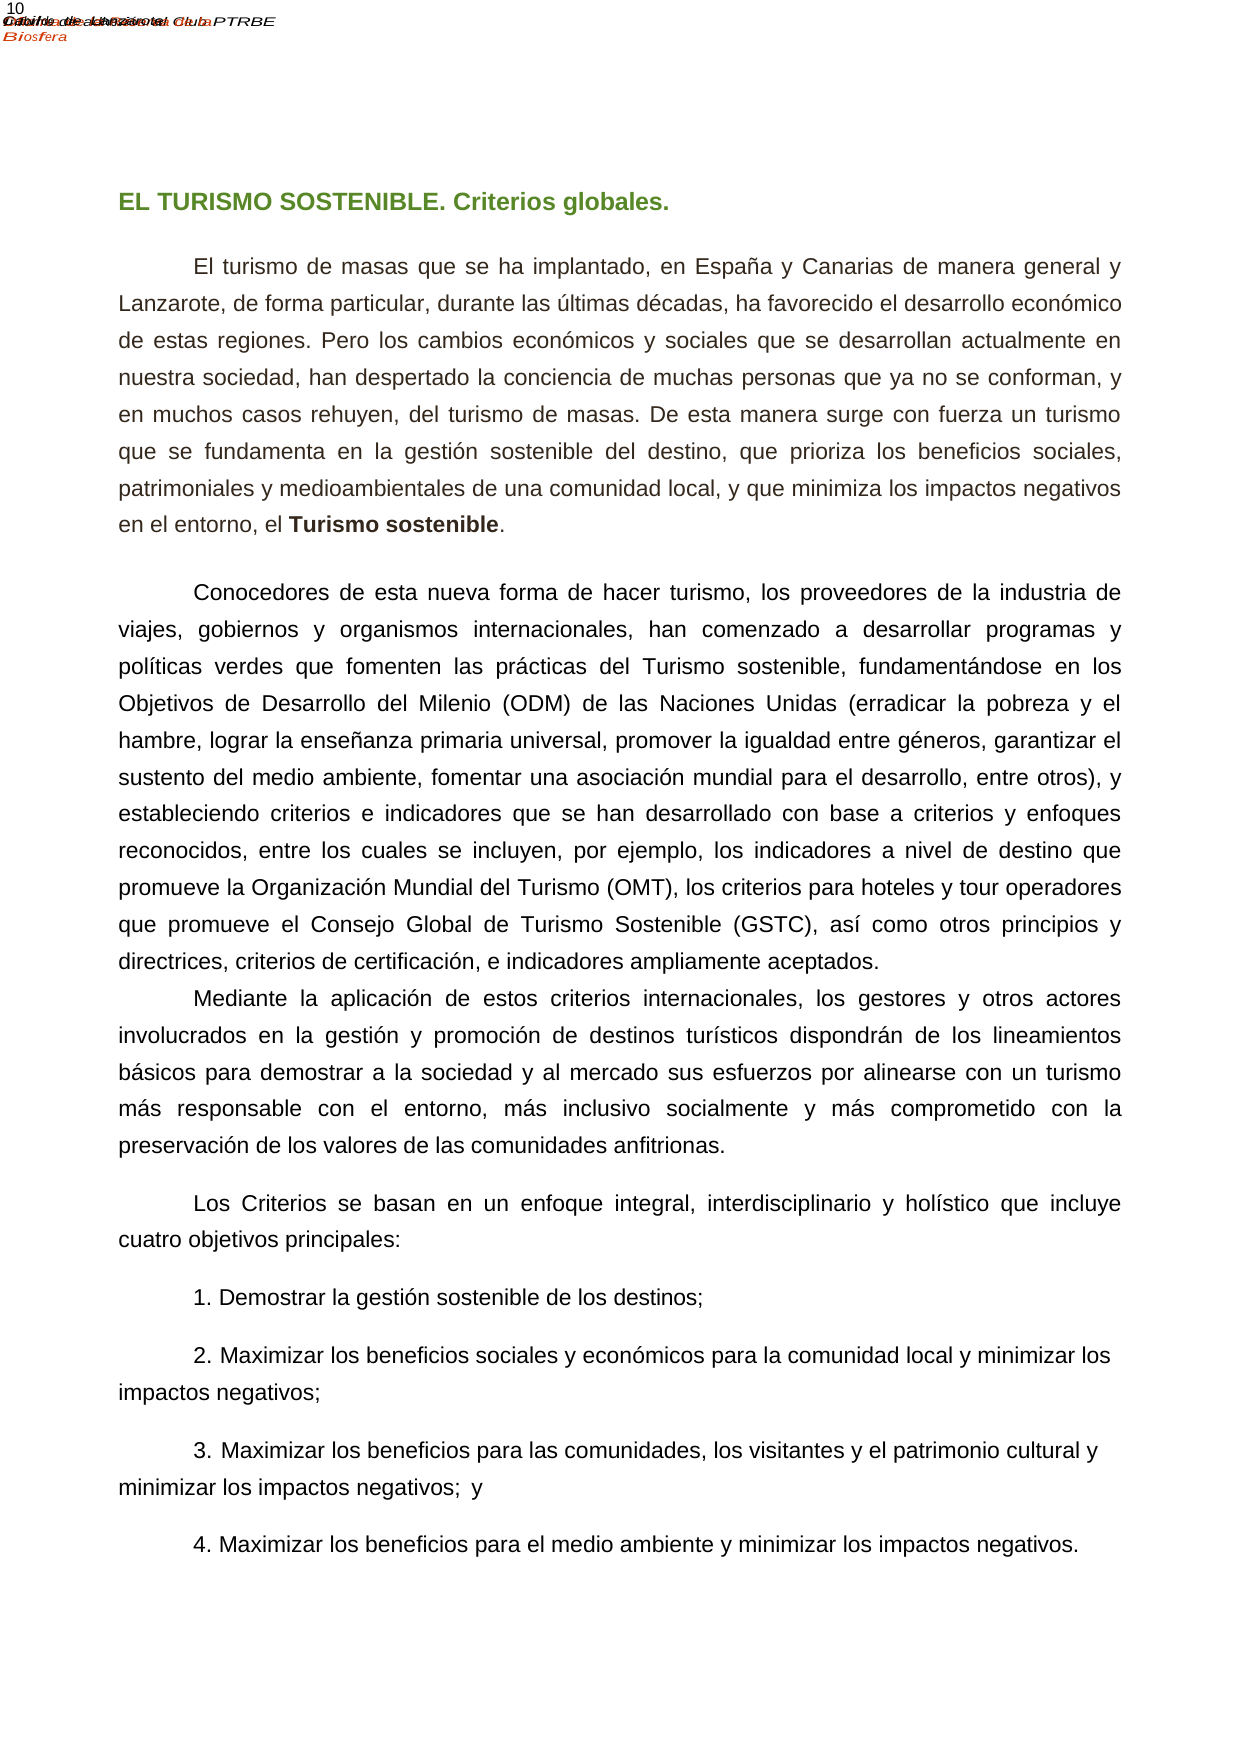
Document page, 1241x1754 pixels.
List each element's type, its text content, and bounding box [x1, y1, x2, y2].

subtitle EL TURISMO SOSTENIBLE. Criterios globales. [118, 187, 1136, 215]
list Maximizar los beneficios para el medio ambiente y minimizar los impactos negativos. [193, 1531, 1136, 1557]
text Conocedores de esta nueva forma de hacer turismo, los proveedores de la industria de viajes, gobiernos y organismos internacionales, han comenzado a desarrollar programas y políticas verdes que fomenten las prácticas del Turismo sostenible, fundamentándose en los Objetivos de Desarrollo del Milenio (ODM) de las Naciones Unidas (erradicar la pobreza y el hambre, lograr la enseñanza primaria universal, promover la igualdad entre géneros, garantizar el sustento del medio ambiente, fomentar una asociación mundial para el desarrollo, entre otros), y estableciendo criterios e indicadores que se han desarrollado con base a criterios y enfoques reconocidos, entre los cuales se incluyen, por ejemplo, los indicadores a nivel de destino que promueve la Organización Mundial del Turismo (OMT), los criterios para hoteles y tour operadores que promueve el Consejo Global de Turismo Sostenible (GSTC), así como otros principios y directrices, criterios de certificación, e indicadores ampliamente aceptados. [118, 579, 1122, 974]
text Los Criterios se basan en un enfoque integral, interdisciplinario y holístico que incluye cuatro objetivos principales: [118, 1189, 1122, 1253]
text El turismo de masas que se ha implantado, en España y Canarias de manera general y Lanzarote, de forma particular, durante las últimas décadas, ha favorecido el desarrollo económico de estas regiones. Pero los cambios económicos y sociales que se desarrollan actualmente en nuestra sociedad, han despertado la conciencia de muchas personas que ya no se conforman, y en muchos casos rehuyen, del turismo de masas. De esta manera surge con fuerza un turismo que se fundamenta en la gestión sostenible del destino, que prioriza los beneficios sociales, patrimoniales y medioambientales de una comunidad local, y que minimiza los impactos negativos en el entorno, el Turismo sostenible. [118, 253, 1122, 538]
list Maximizar los beneficios para las comunidades, los visitantes y el patrimonio cultural y minimizar los impactos negativos; y [118, 1437, 1122, 1500]
list Maximizar los beneficios sociales y económicos para la comunidad local y minimizar los impactos negativos; [118, 1342, 1122, 1405]
text Mediante la aplicación de estos criterios internacionales, los gestores y otros actores involucrados en la gestión y promoción de destinos turísticos dispondrán de los lineamientos básicos para demostrar a la sociedad y al mercado sus esfuerzos por alinearse con un turismo más responsable con el entorno, más inclusivo socialmente y más comprometido con la preservación de los valores de las comunidades anfitrionas. [118, 985, 1122, 1159]
list Demostrar la gestión sostenible de los destinos; [193, 1284, 1136, 1310]
